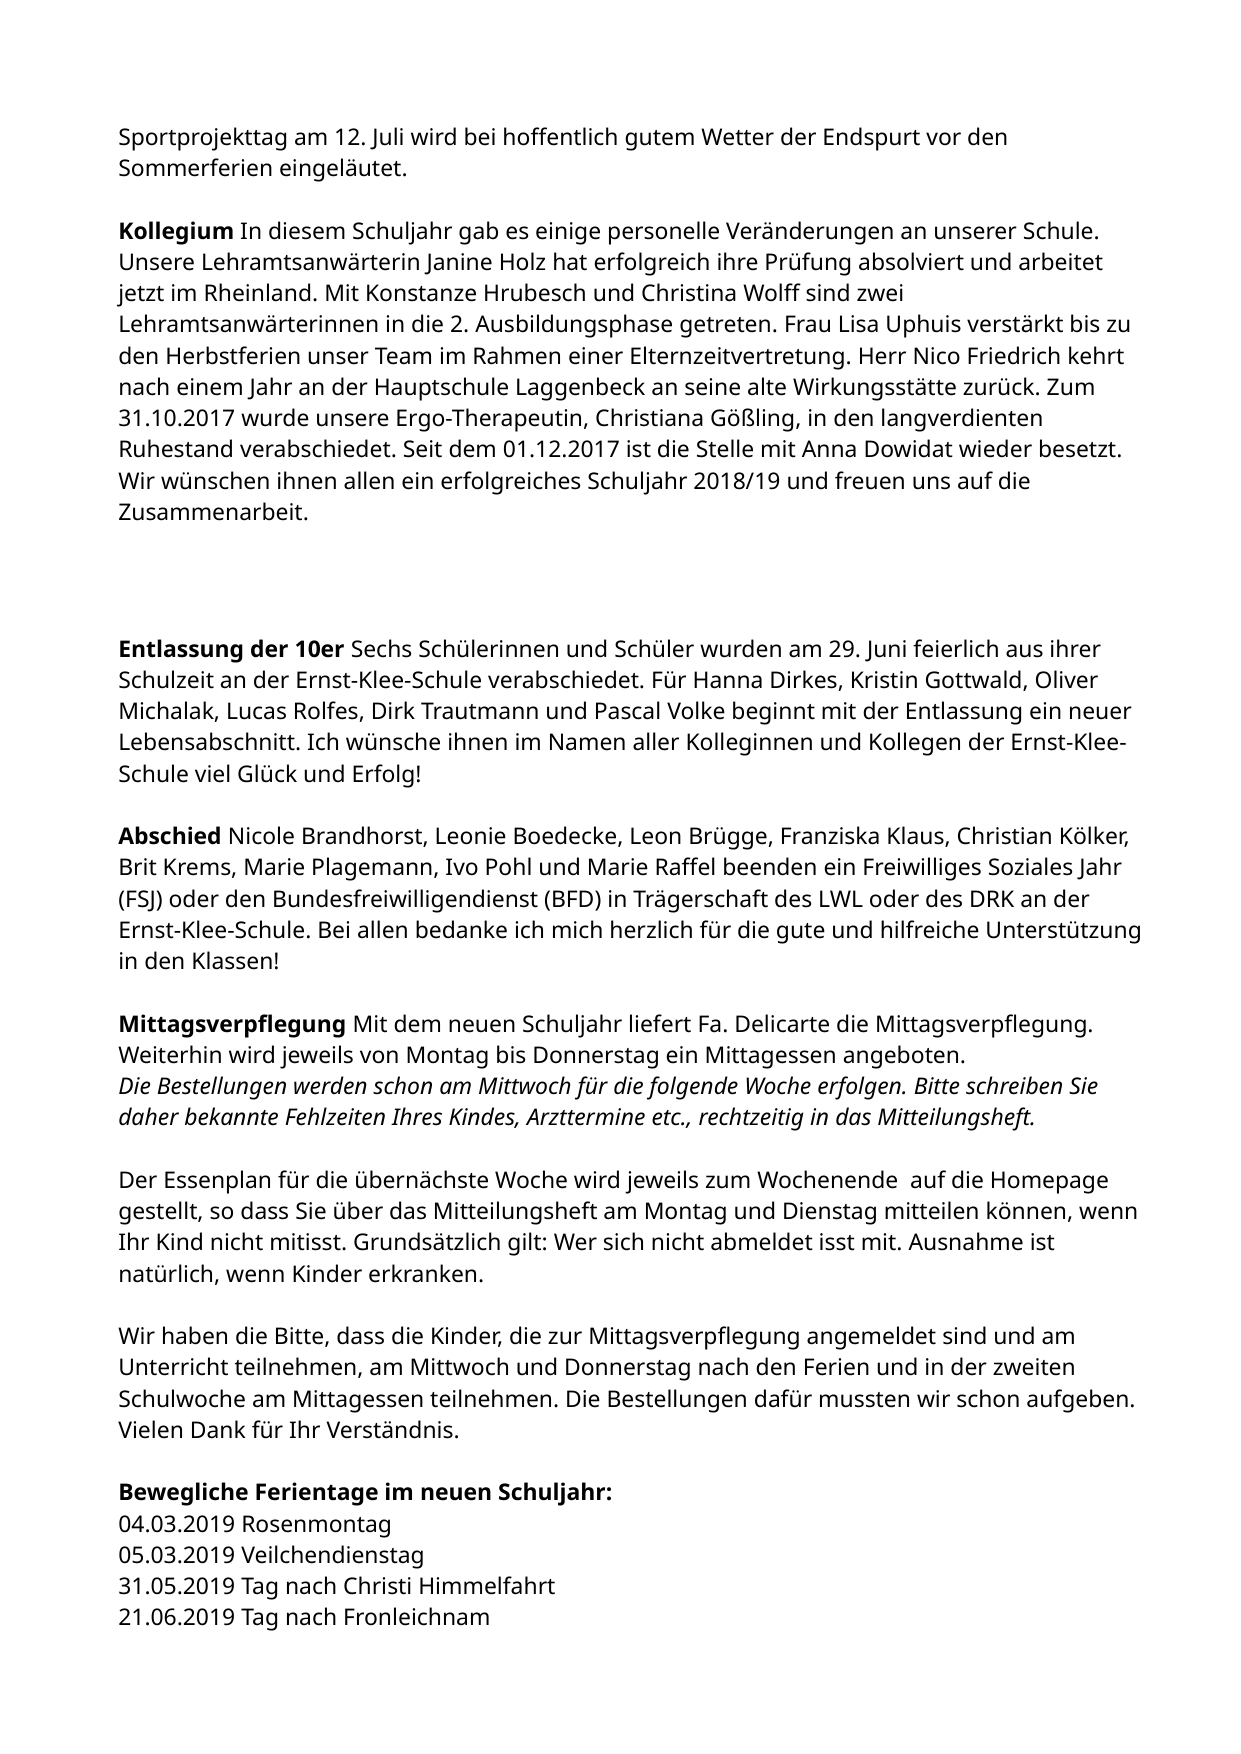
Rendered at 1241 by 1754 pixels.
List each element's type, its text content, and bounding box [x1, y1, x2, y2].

text Bewegliche Ferientage im neuen Schuljahr: [118, 1476, 1146, 1507]
text Die Bestellungen werden schon am Mittwoch für die folgende Woche erfolgen. Bitte schreiben Sie daher bekannte Fehlzeiten Ihres Kindes, Arzttermine etc., rechtzeitig in das Mitteilungsheft. [118, 1070, 1146, 1132]
text Abschied Nicole Brandhorst, Leonie Boedecke, Leon Brügge, Franziska Klaus, Christian Kölker, Brit Krems, Marie Plagemann, Ivo Pohl und Marie Raffel beenden ein Freiwilliges Soziales Jahr (FSJ) oder den Bundesfreiwilligendienst (BFD) in Trägerschaft des LWL oder des DRK an der Ernst-Klee-Schule. Bei allen bedanke ich mich herzlich für die gute und hilfreiche Unterstützung in den Klassen! [118, 820, 1146, 976]
text Sportprojekttag am 12. Juli wird bei hoffentlich gutem Wetter der Endspurt vor den Sommerferien eingeläutet. [118, 121, 1146, 183]
text Mittagsverpflegung Mit dem neuen Schuljahr liefert Fa. Delicarte die Mittagsverpflegung. Weiterhin wird jeweils von Montag bis Donnerstag ein Mittagessen angeboten. [118, 1007, 1146, 1070]
text 04.03.2019 Rosenmontag [118, 1507, 1146, 1539]
text Wir haben die Bitte, dass die Kinder, die zur Mittagsverpflegung angemeldet sind und am Unterricht teilnehmen, am Mittwoch und Donnerstag nach den Ferien und in der zweiten Schulwoche am Mittagessen teilnehmen. Die Bestellungen dafür mussten wir schon aufgeben. [118, 1320, 1146, 1414]
text Vielen Dank für Ihr Verständnis. [118, 1414, 1146, 1445]
text Kollegium In diesem Schuljahr gab es einige personelle Veränderungen an unserer Schule. Unsere Lehramtsanwärterin Janine Holz hat erfolgreich ihre Prüfung absolviert und arbeitet jetzt im Rheinland. Mit Konstanze Hrubesch und Christina Wolff sind zwei Lehramtsanwärterinnen in die 2. Ausbildungsphase getreten. Frau Lisa Uphuis verstärkt bis zu den Herbstferien unser Team im Rahmen einer Elternzeitvertretung. Herr Nico Friedrich kehrt nach einem Jahr an der Hauptschule Laggenbeck an seine alte Wirkungsstätte zurück. Zum 31.10.2017 wurde unsere Ergo-Therapeutin, Christiana Gößling, in den langverdienten Ruhestand verabschiedet. Seit dem 01.12.2017 ist die Stelle mit Anna Dowidat wieder besetzt. Wir wünschen ihnen allen ein erfolgreiches Schuljahr 2018/19 und freuen uns auf die Zusammenarbeit. [118, 214, 1146, 527]
text Der Essenplan für die übernächste Woche wird jeweils zum Wochenende auf die Homepage gestellt, so dass Sie über das Mitteilungsheft am Montag und Dienstag mitteilen können, wenn Ihr Kind nicht mitisst. Grundsätzlich gilt: Wer sich nicht abmeldet isst mit. Ausnahme ist natürlich, wenn Kinder erkranken. [118, 1164, 1146, 1289]
text 05.03.2019 Veilchendienstag [118, 1539, 1146, 1570]
text 31.05.2019 Tag nach Christi Himmelfahrt [118, 1570, 1146, 1601]
text Entlassung der 10er Sechs Schülerinnen und Schüler wurden am 29. Juni feierlich aus ihrer Schulzeit an der Ernst-Klee-Schule verabschiedet. Für Hanna Dirkes, Kristin Gottwald, Oliver Michalak, Lucas Rolfes, Dirk Trautmann und Pascal Volke beginnt mit der Entlassung ein neuer Lebensabschnitt. Ich wünsche ihnen im Namen aller Kolleginnen und Kollegen der Ernst-Klee-Schule viel Glück und Erfolg! [118, 632, 1146, 789]
text 21.06.2019 Tag nach Fronleichnam [118, 1601, 1146, 1632]
